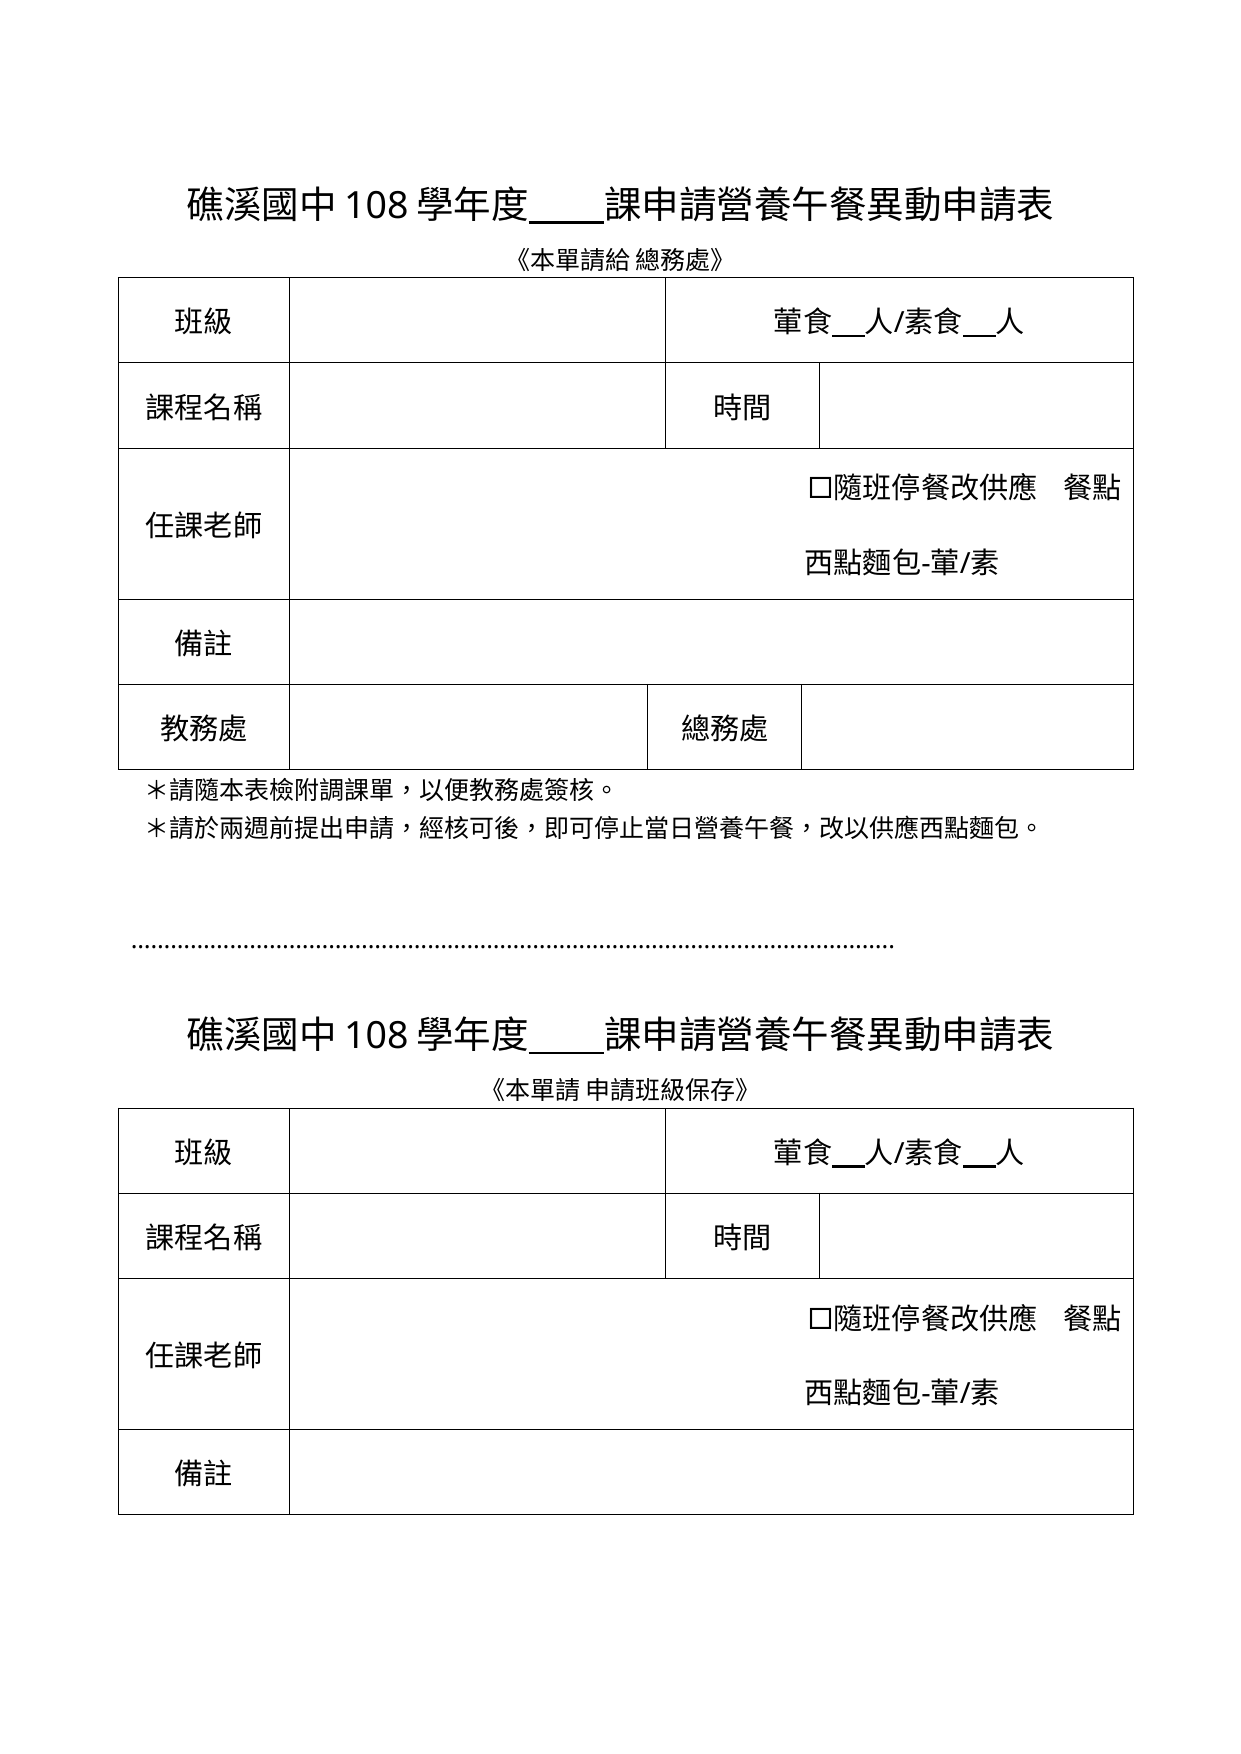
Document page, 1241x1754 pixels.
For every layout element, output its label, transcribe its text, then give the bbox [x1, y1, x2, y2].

table_cell [820, 1194, 1133, 1278]
text 礁溪國中108學年度 課申請營養午餐異動申請表 [118, 995, 1122, 1070]
table_cell [290, 600, 1133, 684]
table_cell 隨班停餐改供應 餐點 西點麵包-葷/素 [290, 1279, 1133, 1429]
table_cell 隨班停餐改供應 餐點 西點麵包-葷/素 [290, 449, 1133, 598]
text 礁溪國中108學年度 課申請營養午餐異動申請表 [118, 164, 1122, 239]
table_cell [802, 685, 1133, 769]
table_header 葷食 人/素食 人 [666, 1109, 1133, 1193]
table_header [290, 278, 665, 362]
table_header [290, 1109, 665, 1193]
table_cell 時間 [666, 1194, 819, 1278]
table_cell 任課老師 [119, 449, 289, 598]
table_cell [290, 363, 665, 447]
table_cell 任課老師 [119, 1279, 289, 1429]
table_cell 總務處 [648, 685, 801, 769]
text ＊請隨本表檢附調課單，以便教務處簽核。 [118, 770, 1122, 807]
table_cell 教務處 [119, 685, 289, 769]
table_cell [290, 685, 647, 769]
table_cell 時間 [666, 363, 819, 447]
table_cell [290, 1194, 665, 1278]
table_cell [290, 1430, 1133, 1514]
table_header 葷食 人/素食 人 [666, 278, 1133, 362]
text 《本單請給 總務處》 [118, 239, 1122, 277]
table_cell 課程名稱 [119, 1194, 289, 1278]
text ＊請於兩週前提出申請，經核可後，即可停止當日營養午餐，改以供應西點麵包。 [118, 807, 1122, 845]
text 《本單請 申請班級保存》 [118, 1070, 1122, 1107]
table_header 班級 [119, 278, 289, 362]
text …………………………………………………………………………………………………….. [118, 920, 1122, 957]
table_header 班級 [119, 1109, 289, 1193]
table_cell 備註 [119, 1430, 289, 1514]
table_cell [820, 363, 1133, 447]
table_cell 課程名稱 [119, 363, 289, 447]
table_cell 備註 [119, 600, 289, 684]
